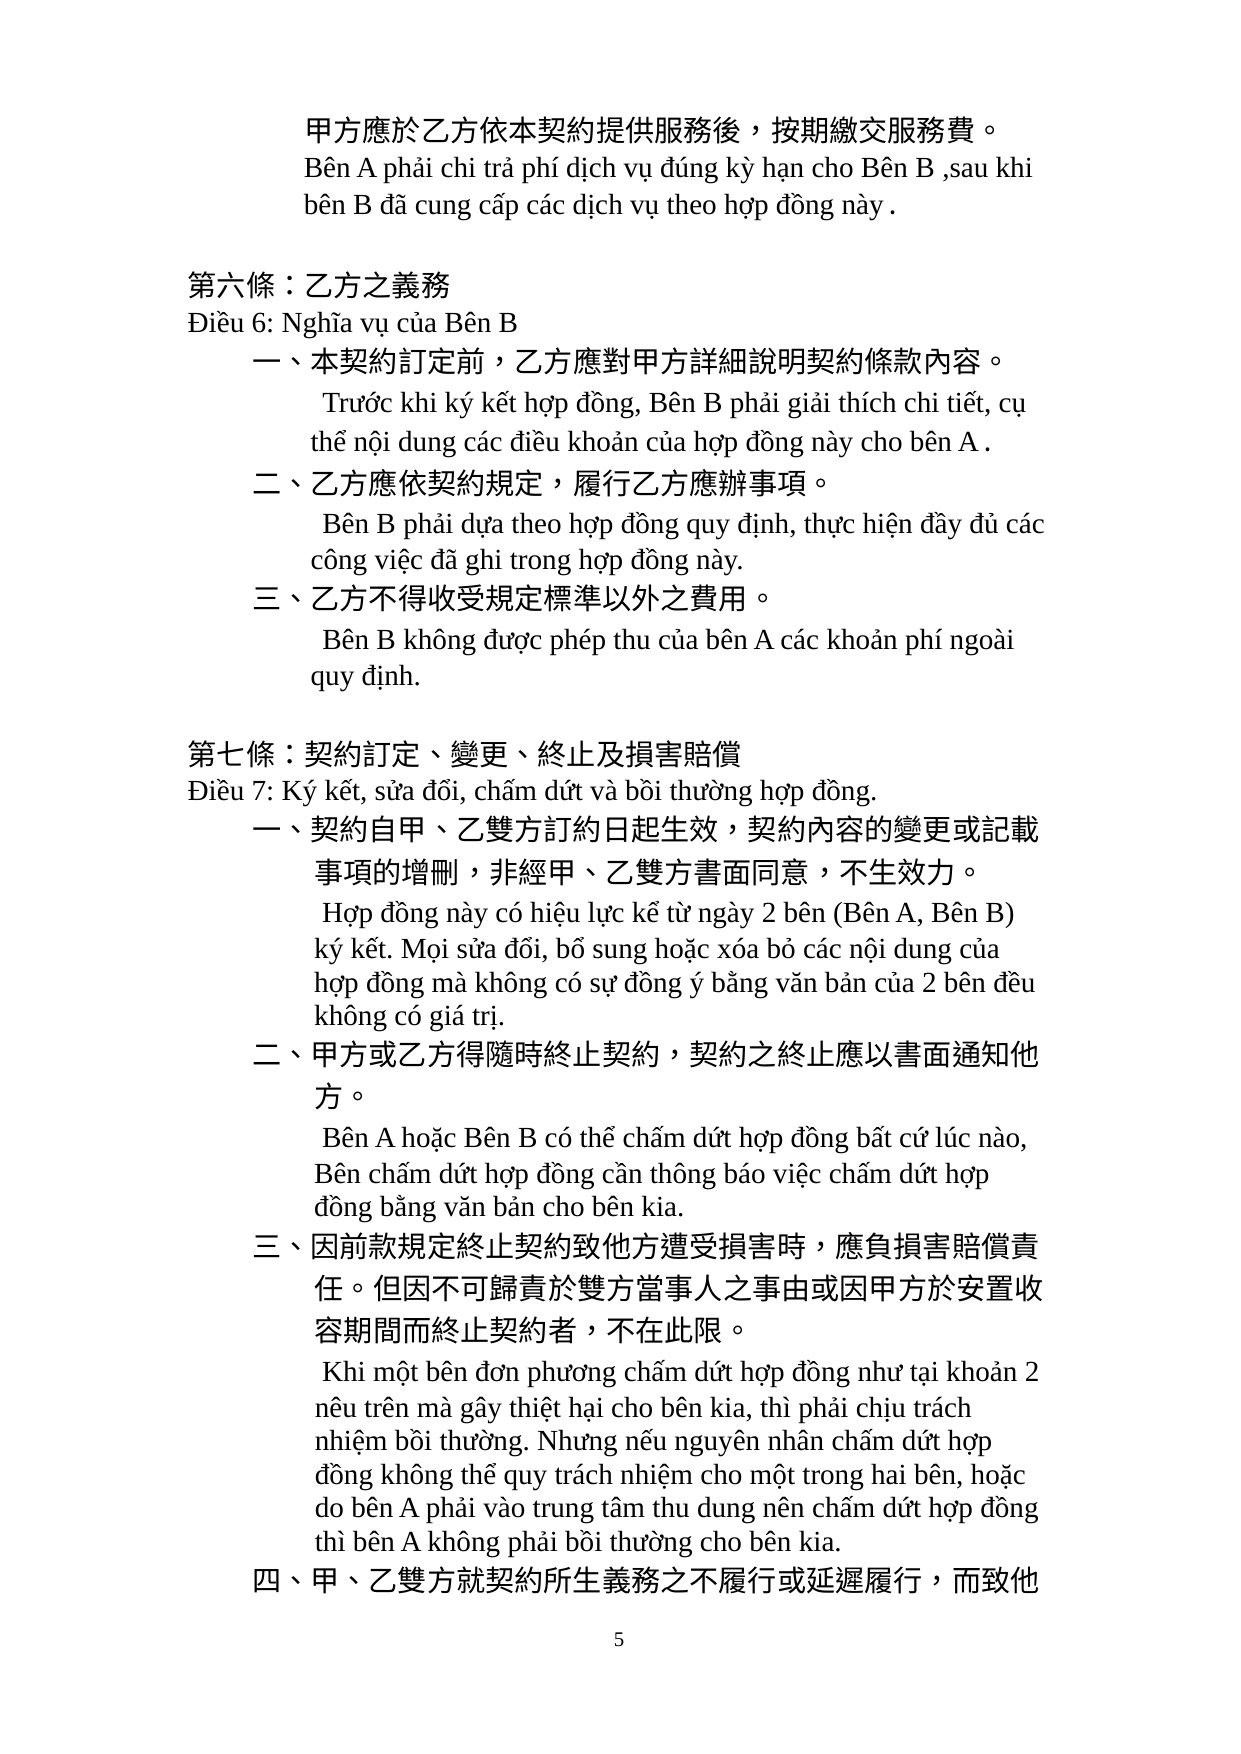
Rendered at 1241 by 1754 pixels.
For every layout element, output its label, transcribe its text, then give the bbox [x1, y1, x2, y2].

text 一、契約自甲、乙雙方訂約日起生效，契約內容的變更或記載事項的增刪，非經甲、乙雙方書面同意，不生效力。 [252, 807, 1050, 891]
text Trước khi ký kết hợp đồng, Bên B phải giải thích chi tiết, cụ thể nội dung các điều khoản của hợp đồng này cho bên A. [252, 381, 1050, 460]
text Điều 7: Ký kết, sửa đổi, chấm dứt và bồi thường hợp đồng. [187, 773, 1050, 807]
text 甲方應於乙方依本契約提供服務後，按期繳交服務費。 [187, 108, 1050, 150]
text Hợp đồng này có hiệu lực kể từ ngày 2 bên (Bên A, Bên B) ký kết. Mọi sửa đổi, bổ sung hoặc xóa bỏ các nội dung của hợp đồng mà không có sự đồng ý bằng văn bản của 2 bên đều không có giá trị. [252, 891, 1050, 1032]
text 第六條：乙方之義務 [187, 263, 1050, 305]
text Khi một bên đơn phương chấm dứt hợp đồng như tại khoản 2 nêu trên mà gây thiệt hại cho bên kia, thì phải chịu trách nhiệm bồi thường. Nhưng nếu nguyên nhân chấm dứt hợp đồng không thể quy trách nhiệm cho một trong hai bên, hoặc do bên A phải vào trung tâm thu dung nên chấm dứt hợp đồng thì bên A không phải bồi thường cho bên kia. [252, 1350, 1050, 1557]
text 三、因前款規定終止契約致他方遭受損害時，應負損害賠償責任。但因不可歸責於雙方當事人之事由或因甲方於安置收容期間而終止契約者，不在此限。 [252, 1223, 1050, 1350]
text Bên A hoặc Bên B có thể chấm dứt hợp đồng bất cứ lúc nào, Bên chấm dứt hợp đồng cần thông báo việc chấm dứt hợp đồng bằng văn bản cho bên kia. [252, 1116, 1050, 1223]
text 第七條：契約訂定、變更、終止及損害賠償 [187, 731, 1050, 773]
text 四、甲、乙雙方就契約所生義務之不履行或延遲履行，而致他 [252, 1557, 1050, 1600]
text Điều 6: Nghĩa vụ của Bên B [187, 305, 1050, 339]
text 一、本契約訂定前，乙方應對甲方詳細說明契約條款內容。 [237, 339, 1050, 381]
text 二、乙方應依契約規定，履行乙方應辦事項。 [237, 460, 1050, 503]
text 二、甲方或乙方得隨時終止契約，契約之終止應以書面通知他方。 [252, 1032, 1050, 1116]
text Bên B phải dựa theo hợp đồng quy định, thực hiện đầy đủ các công việc đã ghi trong hợp đồng này. [252, 503, 1050, 576]
text Bên B không được phép thu của bên A các khoản phí ngoài quy định. [252, 618, 1050, 691]
text 三、乙方不得收受規定標準以外之費用。 [237, 576, 1050, 618]
text Bên A phải chi trả phí dịch vụ đúng kỳ hạn cho Bên B ,sau khi bên B đã cung cấp các dịch vụ theo hợp đồng này. [303, 150, 1050, 223]
